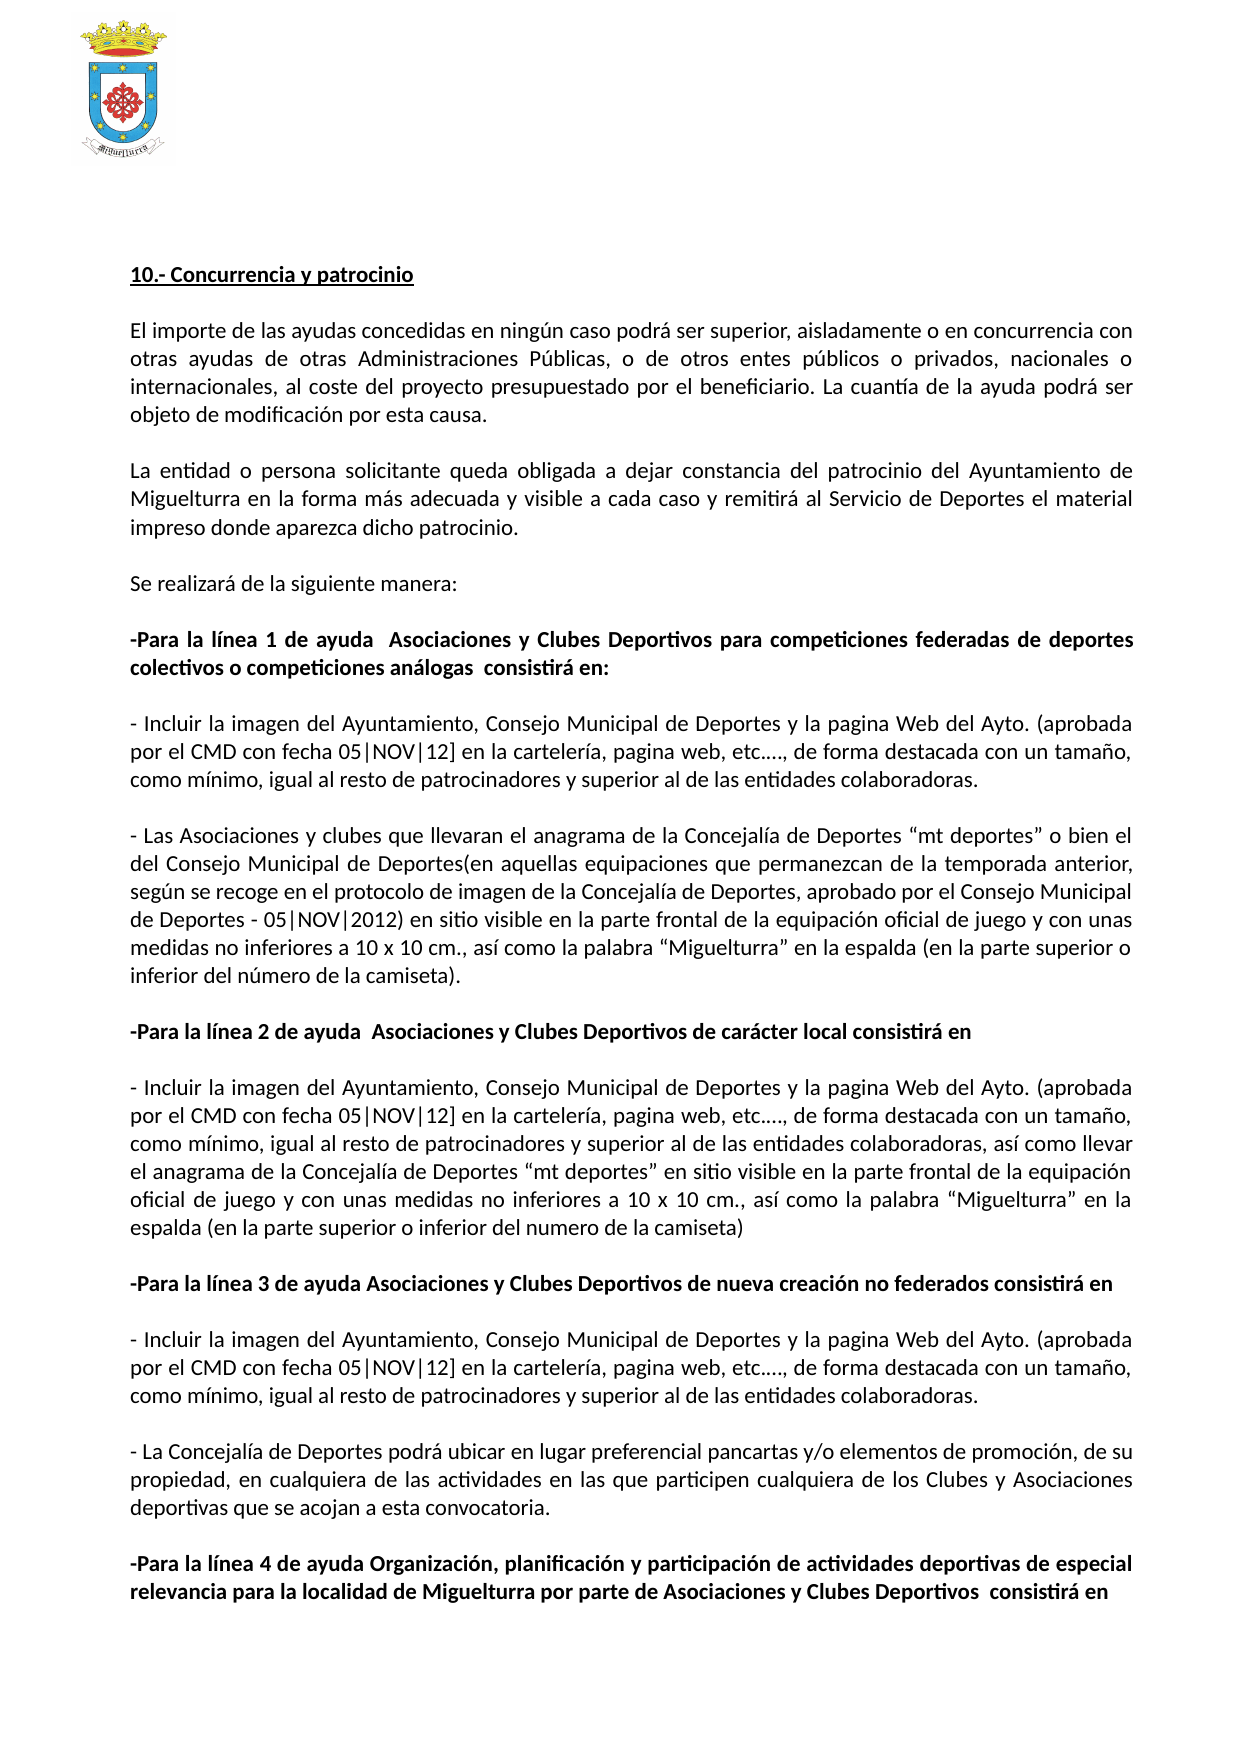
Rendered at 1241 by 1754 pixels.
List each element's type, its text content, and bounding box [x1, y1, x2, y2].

text La entidad o persona solicitante queda obligada a dejar constancia del patrocinio del Ayuntamiento de Miguelturra en la forma más adecuada y visible a cada caso y remitirá al Servicio de Deportes el material impreso donde aparezca dicho patrocinio. [130, 457, 1134, 541]
text -Para la línea 4 de ayuda Organización, planificación y participación de actividades deportivas de especial relevancia para la localidad de Miguelturra por parte de Asociaciones y Clubes Deportivos consistirá en [130, 1549, 1134, 1605]
text -Para la línea 2 de ayuda Asociaciones y Clubes Deportivos de carácter local consistirá en [130, 1017, 1134, 1045]
text 10.- Concurrencia y patrocinio [130, 260, 1134, 288]
text - La Concejalía de Deportes podrá ubicar en lugar preferencial pancartas y/o elementos de promoción, de su propiedad, en cualquiera de las actividades en las que participen cualquiera de los Clubes y Asociaciones deportivas que se acojan a esta convocatoria. [130, 1437, 1134, 1521]
text - Incluir la imagen del Ayuntamiento, Consejo Municipal de Deportes y la pagina Web del Ayto. (aprobada por el CMD con fecha 05|NOV|12] en la cartelería, pagina web, etc.…, de forma destacada con un tamaño, como mínimo, igual al resto de patrocinadores y superior al de las entidades colaboradoras. [130, 709, 1134, 793]
text - Incluir la imagen del Ayuntamiento, Consejo Municipal de Deportes y la pagina Web del Ayto. (aprobada por el CMD con fecha 05|NOV|12] en la cartelería, pagina web, etc.…, de forma destacada con un tamaño, como mínimo, igual al resto de patrocinadores y superior al de las entidades colaboradoras, así como llevar el anagrama de la Concejalía de Deportes “mt deportes” en sitio visible en la parte frontal de la equipación oficial de juego y con unas medidas no inferiores a 10 x 10 cm., así como la palabra “Miguelturra” en la espalda (en la parte superior o inferior del numero de la camiseta) [130, 1073, 1134, 1241]
text El importe de las ayudas concedidas en ningún caso podrá ser superior, aisladamente o en concurrencia con otras ayudas de otras Administraciones Públicas, o de otros entes públicos o privados, nacionales o internacionales, al coste del proyecto presupuestado por el beneficiario. La cuantía de la ayuda podrá ser objeto de modificación por esta causa. [130, 316, 1134, 428]
text - Las Asociaciones y clubes que llevaran el anagrama de la Concejalía de Deportes “mt deportes” o bien el del Consejo Municipal de Deportes(en aquellas equipaciones que permanezcan de la temporada anterior, según se recoge en el protocolo de imagen de la Concejalía de Deportes, aprobado por el Consejo Municipal de Deportes - 05|NOV|2012) en sitio visible en la parte frontal de la equipación oficial de juego y con unas medidas no inferiores a 10 x 10 cm., así como la palabra “Miguelturra” en la espalda (en la parte superior o inferior del número de la camiseta). [130, 821, 1134, 989]
text Se realizará de la siguiente manera: [130, 569, 1134, 597]
text -Para la línea 1 de ayuda Asociaciones y Clubes Deportivos para competiciones federadas de deportes colectivos o competiciones análogas consistirá en: [130, 625, 1134, 681]
text - Incluir la imagen del Ayuntamiento, Consejo Municipal de Deportes y la pagina Web del Ayto. (aprobada por el CMD con fecha 05|NOV|12] en la cartelería, pagina web, etc.…, de forma destacada con un tamaño, como mínimo, igual al resto de patrocinadores y superior al de las entidades colaboradoras. [130, 1325, 1134, 1409]
text -Para la línea 3 de ayuda Asociaciones y Clubes Deportivos de nueva creación no federados consistirá en [130, 1269, 1134, 1297]
picture [71, 12, 176, 166]
